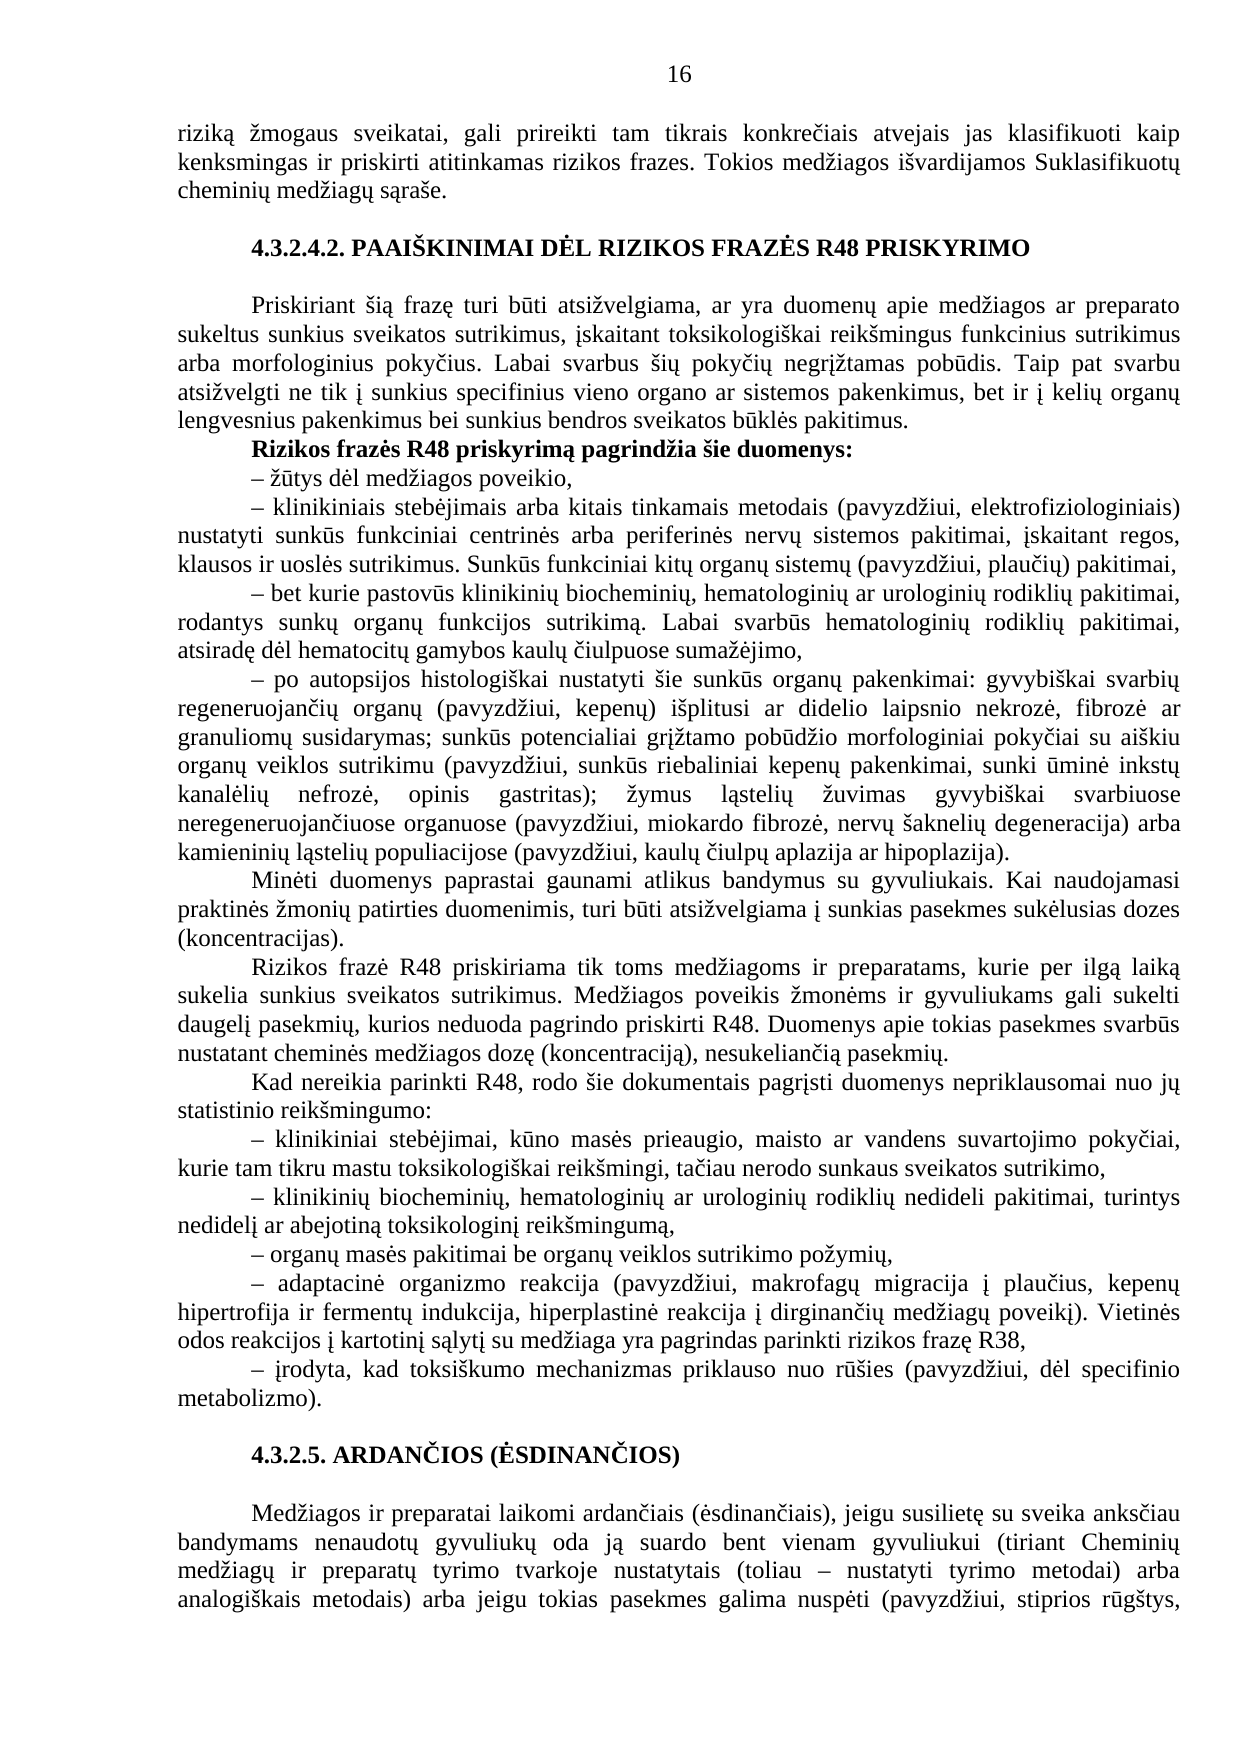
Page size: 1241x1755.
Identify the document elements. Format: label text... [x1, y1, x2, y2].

text – adaptacinė organizmo reakcija (pavyzdžiui, makrofagų migracija į plaučius, kepenų hipertrofija ir fermentų indukcija, hiperplastinė reakcija į dirginančių medžiagų poveikį). Vietinės odos reakcijos į kartotinį sąlytį su medžiaga yra pagrindas parinkti rizikos frazę R38, [177, 1268, 1181, 1354]
text – po autopsijos histologiškai nustatyti šie sunkūs organų pakenkimai: gyvybiškai svarbių regeneruojančių organų (pavyzdžiui, kepenų) išplitusi ar didelio laipsnio nekrozė, fibrozė ar granuliomų susidarymas; sunkūs potencialiai grįžtamo pobūdžio morfologiniai pokyčiai su aiškiu organų veiklos sutrikimu (pavyzdžiui, sunkūs riebaliniai kepenų pakenkimai, sunki ūminė inkstų kanalėlių nefrozė, opinis gastritas); žymus ląstelių žuvimas gyvybiškai svarbiuose neregeneruojančiuose organuose (pavyzdžiui, miokardo fibrozė, nervų šaknelių degeneracija) arba kamieninių ląstelių populiacijose (pavyzdžiui, kaulų čiulpų aplazija ar hipoplazija). [177, 664, 1181, 866]
text Minėti duomenys paprastai gaunami atlikus bandymus su gyvuliukais. Kai naudojamasi praktinės žmonių patirties duomenimis, turi būti atsižvelgiama į sunkias pasekmes sukėlusias dozes (koncentracijas). [177, 866, 1181, 952]
text Kad nereikia parinkti R48, rodo šie dokumentais pagrįsti duomenys nepriklausomai nuo jų statistinio reikšmingumo: [177, 1067, 1181, 1124]
text – žūtys dėl medžiagos poveikio, [177, 463, 1181, 492]
text – klinikinių biocheminių, hematologinių ar urologinių rodiklių nedideli pakitimai, turintys nedidelį ar abejotiną toksikologinį reikšmingumą, [177, 1182, 1181, 1239]
text – organų masės pakitimai be organų veiklos sutrikimo požymių, [177, 1239, 1181, 1268]
text 4.3.2.4.2. PAAIŠKINIMAI DĖL RIZIKOS FRAZĖS R48 PRISKYRIMO [177, 233, 1181, 262]
text – klinikiniai stebėjimai, kūno masės prieaugio, maisto ar vandens suvartojimo pokyčiai, kurie tam tikru mastu toksikologiškai reikšmingi, tačiau nerodo sunkaus sveikatos sutrikimo, [177, 1124, 1181, 1182]
text Priskiriant šią frazę turi būti atsižvelgiama, ar yra duomenų apie medžiagos ar preparato sukeltus sunkius sveikatos sutrikimus, įskaitant toksikologiškai reikšmingus funkcinius sutrikimus arba morfologinius pokyčius. Labai svarbus šių pokyčių negrįžtamas pobūdis. Taip pat svarbu atsižvelgti ne tik į sunkius specifinius vieno organo ar sistemos pakenkimus, bet ir į kelių organų lengvesnius pakenkimus bei sunkius bendros sveikatos būklės pakitimus. [177, 291, 1181, 434]
text Rizikos frazė R48 priskiriama tik toms medžiagoms ir preparatams, kurie per ilgą laiką sukelia sunkius sveikatos sutrikimus. Medžiagos poveikis žmonėms ir gyvuliukams gali sukelti daugelį pasekmių, kurios neduoda pagrindo priskirti R48. Duomenys apie tokias pasekmes svarbūs nustatant cheminės medžiagos dozę (koncentraciją), nesukeliančią pasekmių. [177, 952, 1181, 1067]
text Rizikos frazės R48 priskyrimą pagrindžia šie duomenys: [177, 434, 1181, 463]
text Medžiagos ir preparatai laikomi ardančiais (ėsdinančiais), jeigu susilietę su sveika anksčiau bandymams nenaudotų gyvuliukų oda ją suardo bent vienam gyvuliukui (tiriant Cheminių medžiagų ir preparatų tyrimo tvarkoje nustatytais (toliau – nustatyti tyrimo metodai) arba analogiškais metodais) arba jeigu tokias pasekmes galima nuspėti (pavyzdžiui, stiprios rūgštys, [177, 1498, 1181, 1613]
text 4.3.2.5. ARDANČIOS (ĖSDINANČIOS) [177, 1441, 1181, 1469]
text – klinikiniais stebėjimais arba kitais tinkamais metodais (pavyzdžiui, elektrofiziologiniais) nustatyti sunkūs funkciniai centrinės arba periferinės nervų sistemos pakitimai, įskaitant regos, klausos ir uoslės sutrikimus. Sunkūs funkciniai kitų organų sistemų (pavyzdžiui, plaučių) pakitimai, [177, 492, 1181, 578]
text – įrodyta, kad toksiškumo mechanizmas priklauso nuo rūšies (pavyzdžiui, dėl specifinio metabolizmo). [177, 1354, 1181, 1412]
text – bet kurie pastovūs klinikinių biocheminių, hematologinių ar urologinių rodiklių pakitimai, rodantys sunkų organų funkcijos sutrikimą. Labai svarbūs hematologinių rodiklių pakitimai, atsiradę dėl hematocitų gamybos kaulų čiulpuose sumažėjimo, [177, 578, 1181, 664]
text riziką žmogaus sveikatai, gali prireikti tam tikrais konkrečiais atvejais jas klasifikuoti kaip kenksmingas ir priskirti atitinkamas rizikos frazes. Tokios medžiagos išvardijamos Suklasifikuotų cheminių medžiagų sąraše. [177, 118, 1181, 204]
